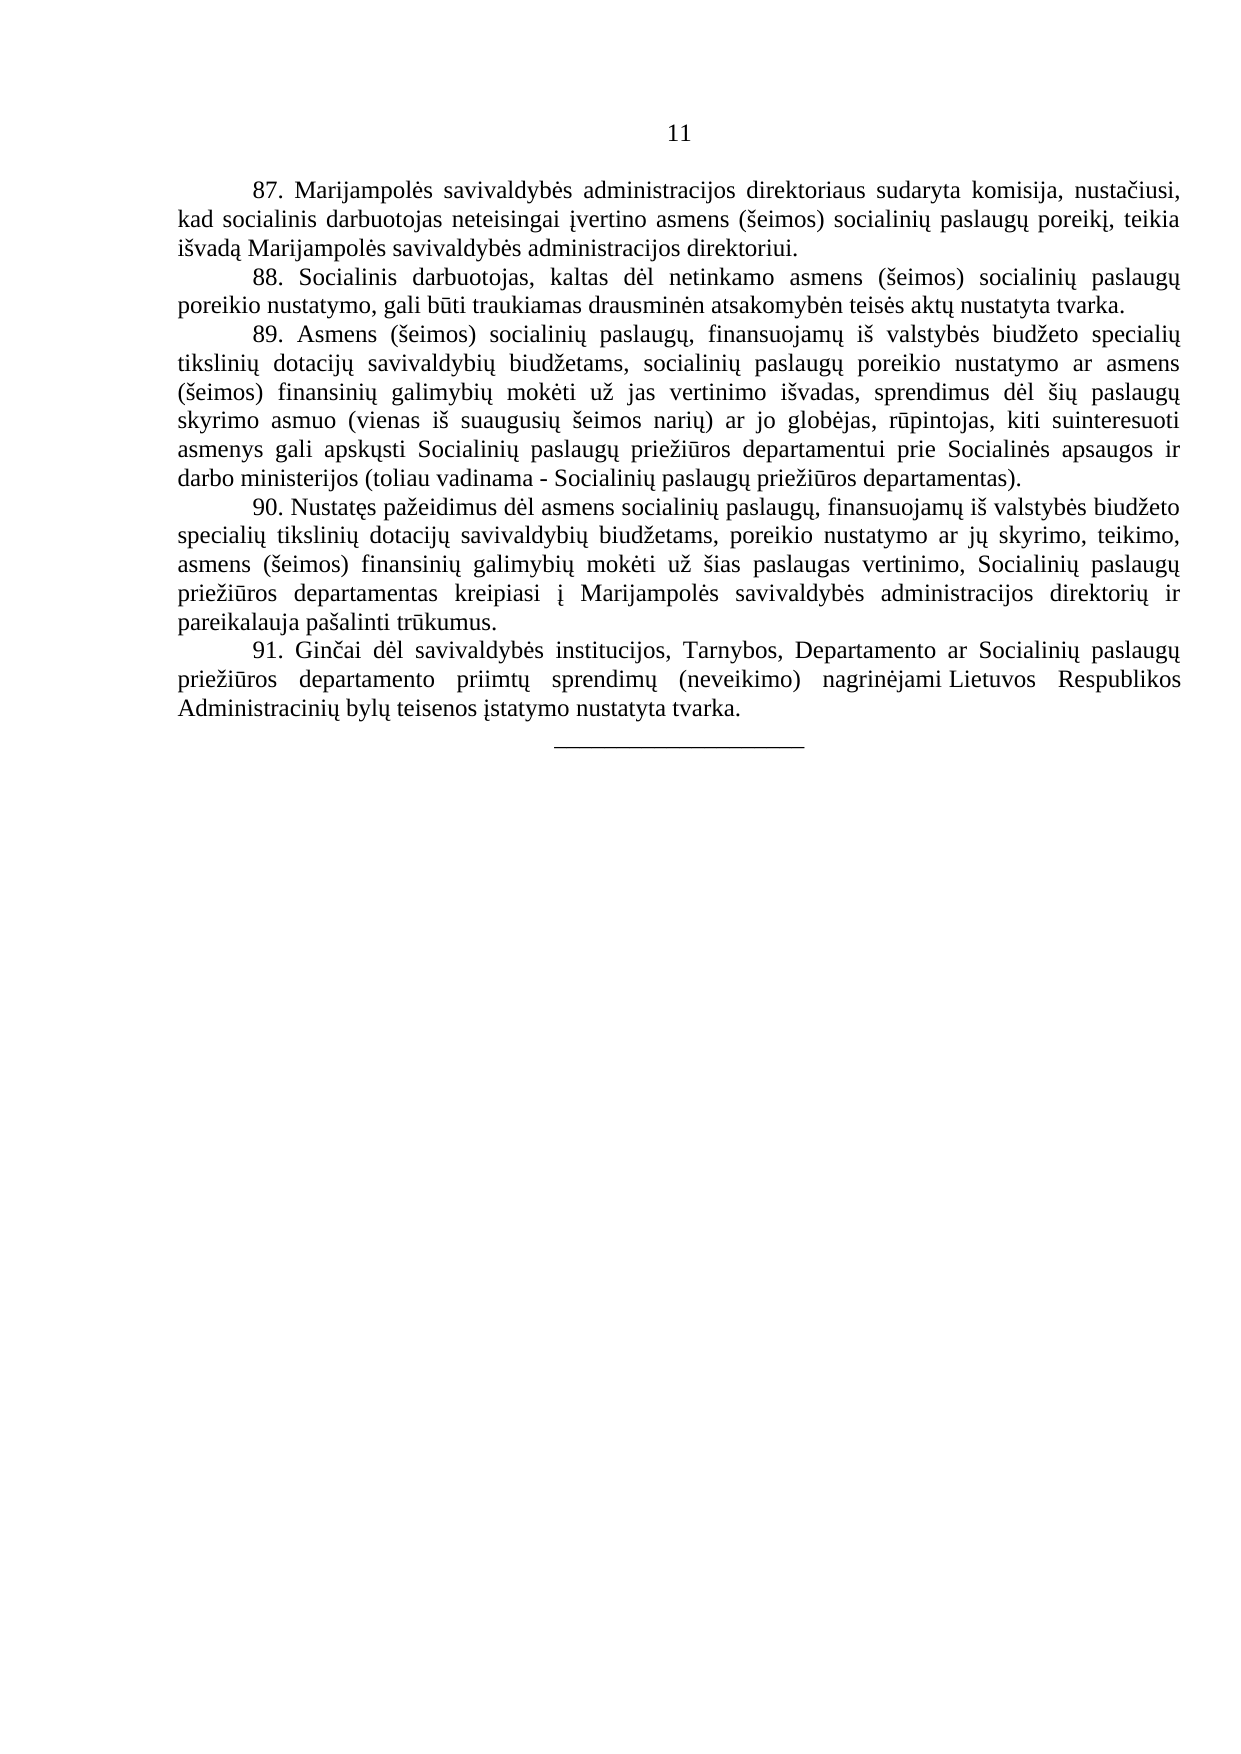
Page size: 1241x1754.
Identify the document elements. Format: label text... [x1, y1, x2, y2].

text 89. Asmens (šeimos) socialinių paslaugų, finansuojamų iš valstybės biudžeto specialių tikslinių dotacijų savivaldybių biudžetams, socialinių paslaugų poreikio nustatymo ar asmens (šeimos) finansinių galimybių mokėti už jas vertinimo išvadas, sprendimus dėl šių paslaugų skyrimo asmuo (vienas iš suaugusių šeimos narių) ar jo globėjas, rūpintojas, kiti suinteresuoti asmenys gali apskųsti Socialinių paslaugų priežiūros departamentui prie Socialinės apsaugos ir darbo ministerijos (toliau vadinama - Socialinių paslaugų priežiūros departamentas). [177, 319, 1181, 492]
text 90. Nustatęs pažeidimus dėl asmens socialinių paslaugų, finansuojamų iš valstybės biudžeto specialių tikslinių dotacijų savivaldybių biudžetams, poreikio nustatymo ar jų skyrimo, teikimo, asmens (šeimos) finansinių galimybių mokėti už šias paslaugas vertinimo, Socialinių paslaugų priežiūros departamentas kreipiasi į Marijampolės savivaldybės administracijos direktorių ir pareikalauja pašalinti trūkumus. [177, 492, 1181, 636]
text 91. Ginčai dėl savivaldybės institucijos, Tarnybos, Departamento ar Socialinių paslaugų priežiūros departamento priimtų sprendimų (neveikimo) nagrinėjami Lietuvos Respublikos Administracinių bylų teisenos įstatymo nustatyta tvarka. [177, 636, 1181, 722]
text 87. Marijampolės savivaldybės administracijos direktoriaus sudaryta komisija, nustačiusi, kad socialinis darbuotojas neteisingai įvertino asmens (šeimos) socialinių paslaugų poreikį, teikia išvadą Marijampolės savivaldybės administracijos direktoriui. [177, 176, 1181, 262]
text 88. Socialinis darbuotojas, kaltas dėl netinkamo asmens (šeimos) socialinių paslaugų poreikio nustatymo, gali būti traukiamas drausminėn atsakomybėn teisės aktų nustatyta tvarka. [177, 262, 1181, 319]
text ____________________ [177, 722, 1181, 751]
